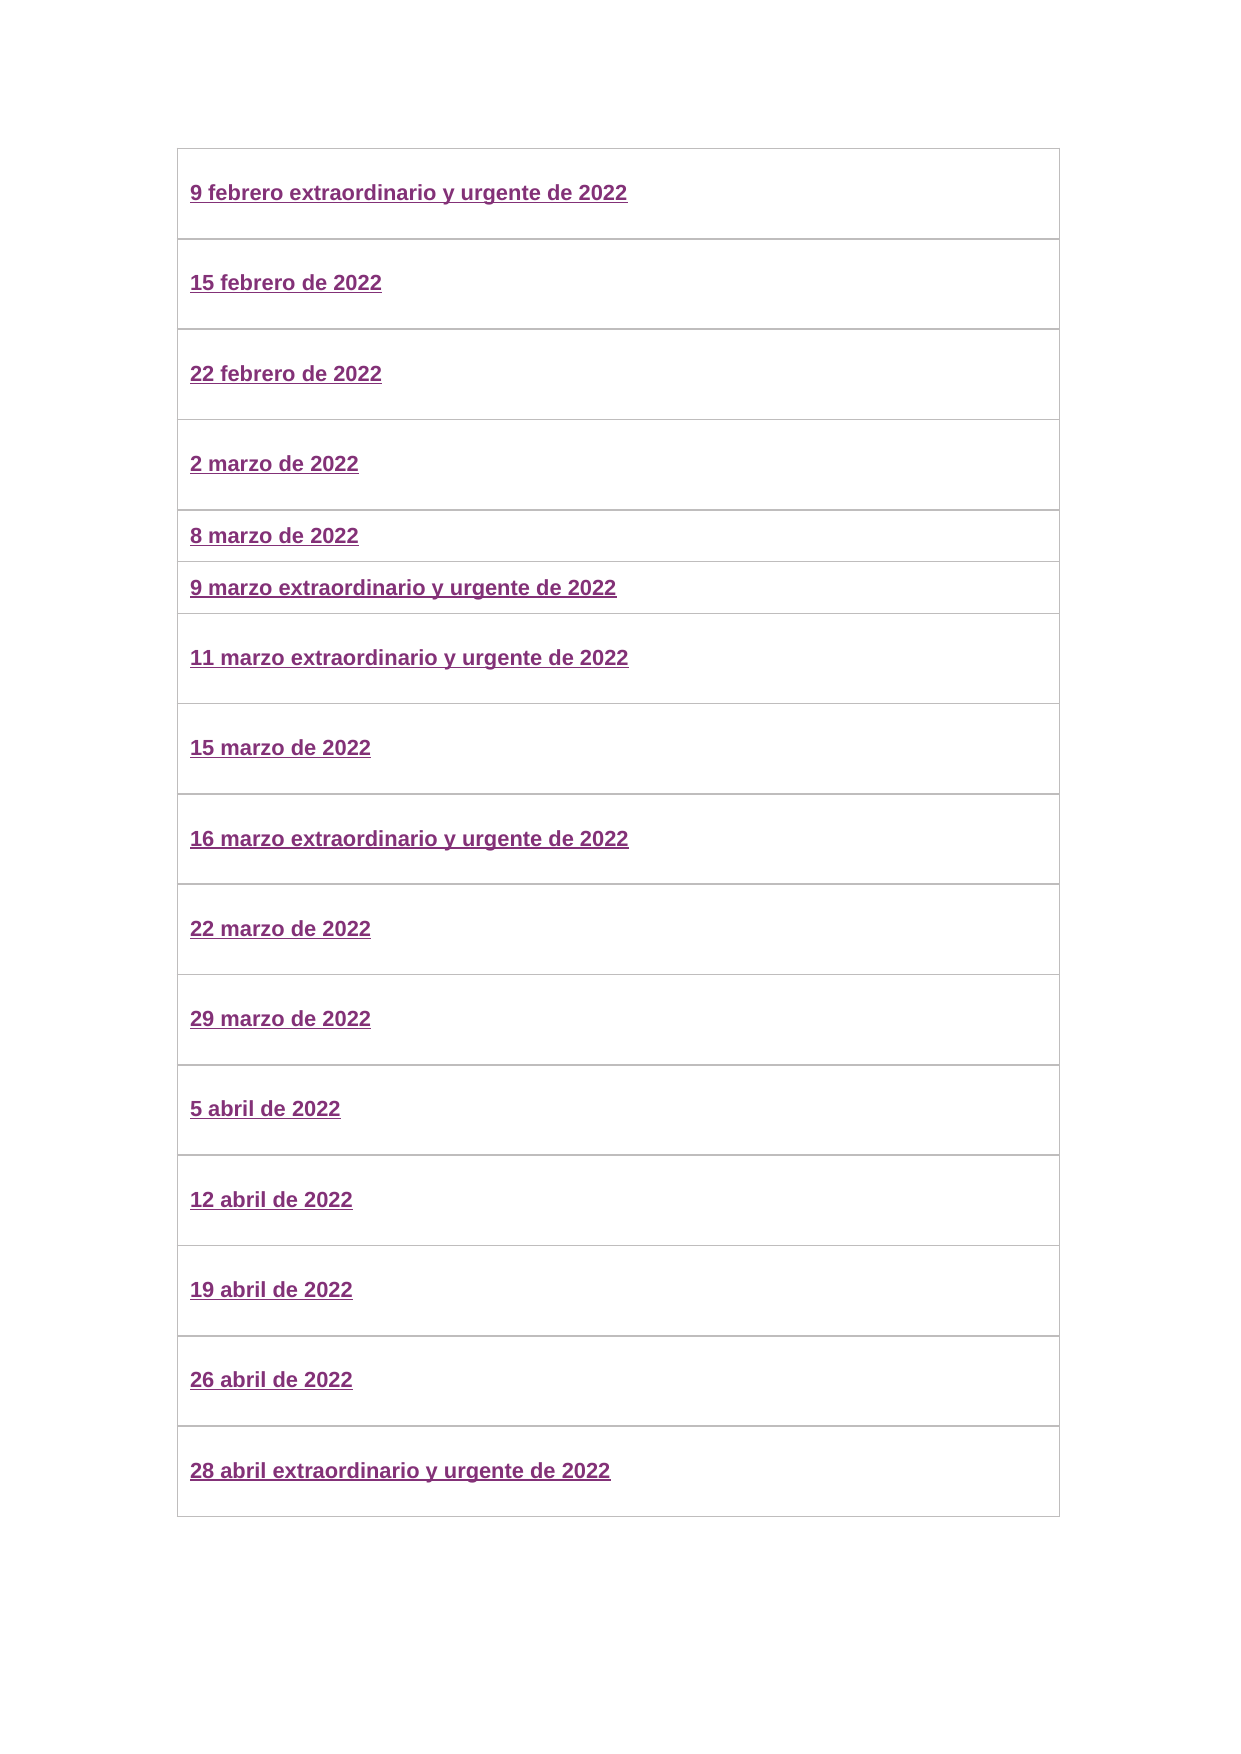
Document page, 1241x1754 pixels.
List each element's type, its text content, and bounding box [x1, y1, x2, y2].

table_cell 26 abril de 2022 [178, 1337, 1059, 1425]
table_cell 12 abril de 2022 [178, 1156, 1059, 1244]
table_cell 19 abril de 2022 [178, 1246, 1059, 1335]
table_cell 11 marzo extraordinario y urgente de 2022 [178, 614, 1059, 703]
table_cell 22 febrero de 2022 [178, 330, 1059, 418]
table_cell 29 marzo de 2022 [178, 975, 1059, 1064]
table_cell 9 marzo extraordinario y urgente de 2022 [178, 562, 1059, 612]
table_cell 22 marzo de 2022 [178, 885, 1059, 974]
table_cell 16 marzo extraordinario y urgente de 2022 [178, 795, 1059, 883]
table_cell 15 marzo de 2022 [178, 704, 1059, 793]
table_cell 2 marzo de 2022 [178, 420, 1059, 509]
table_cell 8 marzo de 2022 [178, 511, 1059, 561]
table_cell 9 febrero extraordinario y urgente de 2022 [178, 149, 1059, 238]
table_cell 28 abril extraordinario y urgente de 2022 [178, 1427, 1059, 1516]
table_cell 5 abril de 2022 [178, 1066, 1059, 1154]
table_cell 15 febrero de 2022 [178, 240, 1059, 328]
